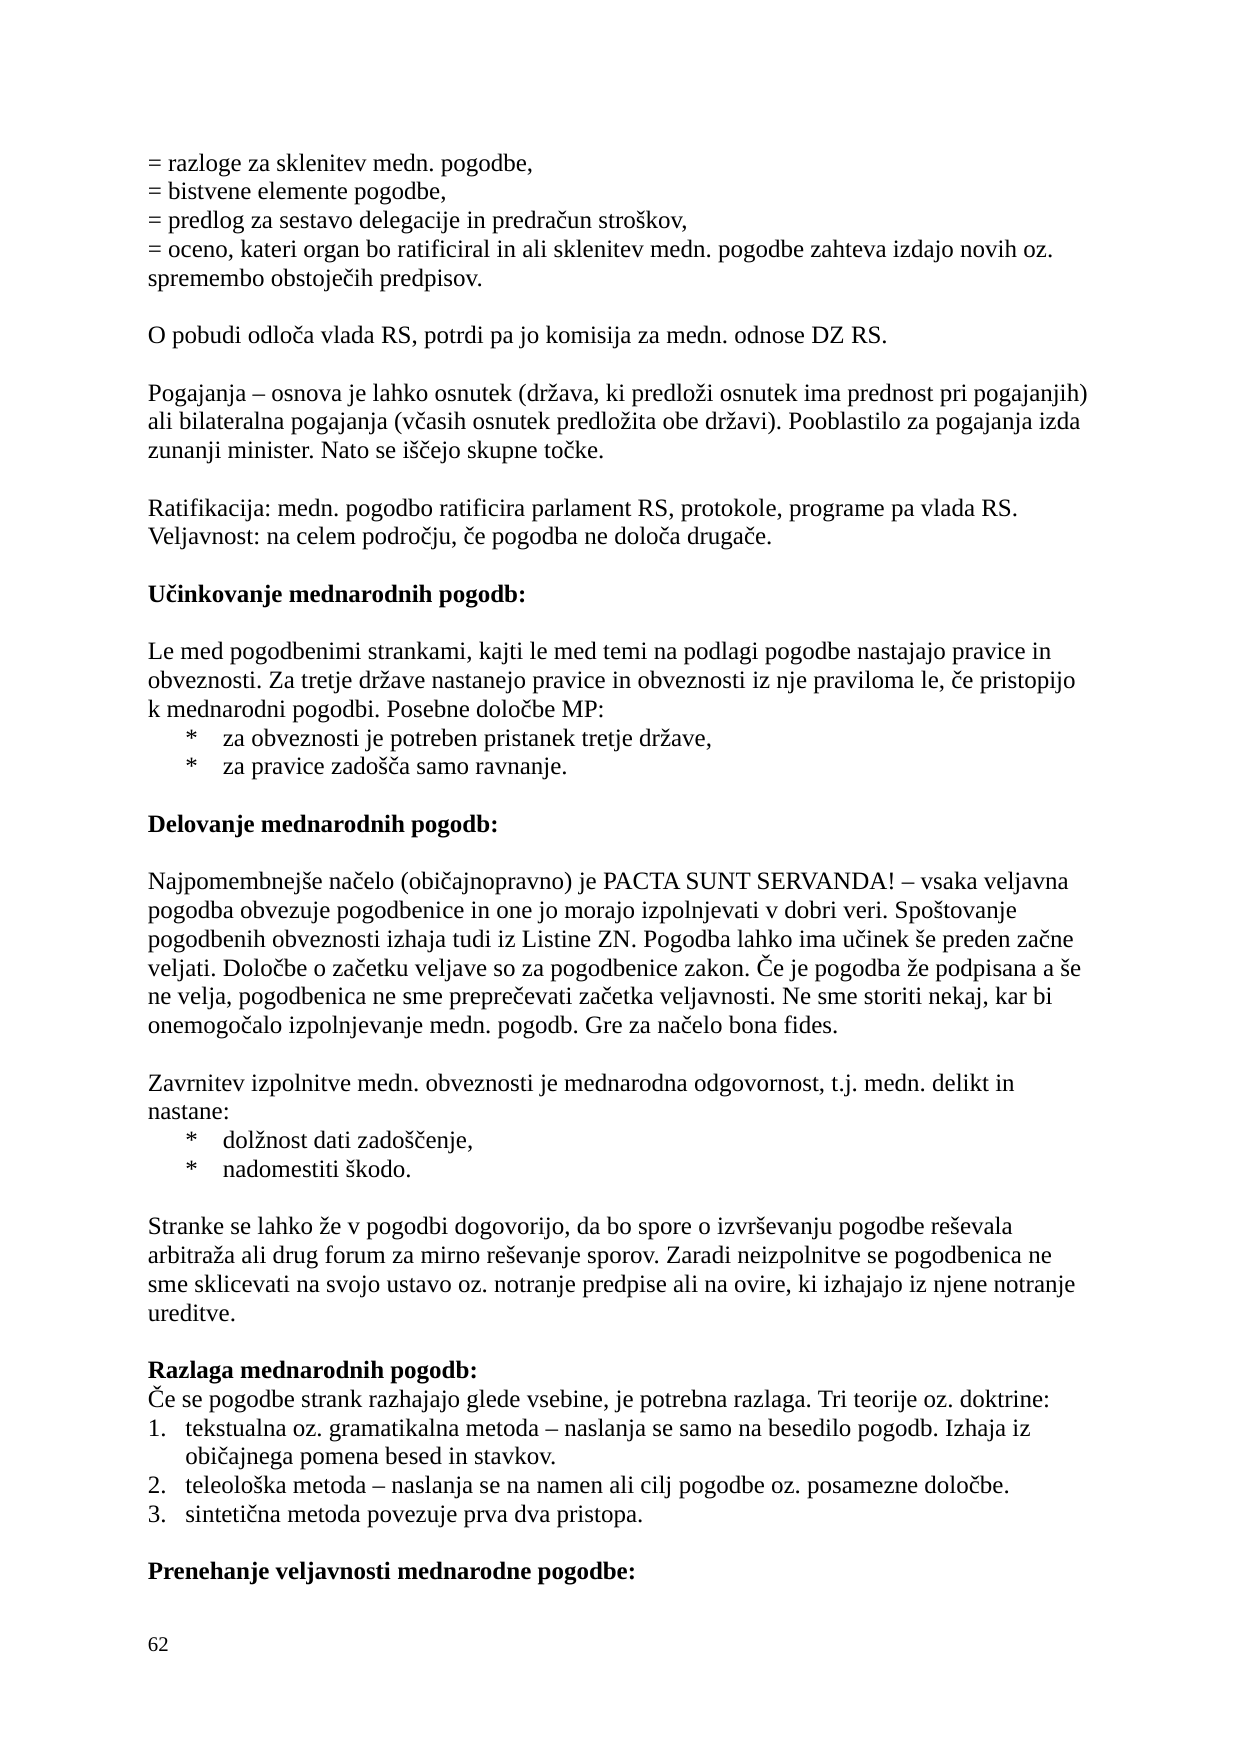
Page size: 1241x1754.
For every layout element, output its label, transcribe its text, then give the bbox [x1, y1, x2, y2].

list sintetična metoda povezuje prva dva pristopa. [148, 1499, 1093, 1528]
text Razlaga mednarodnih pogodb: [148, 1355, 1093, 1384]
text Če se pogodbe strank razhajajo glede vsebine, je potrebna razlaga. Tri teorije oz. doktrine: [148, 1384, 1093, 1413]
list za obveznosti je potreben pristanek tretje države, [185, 723, 1093, 751]
text Veljavnost: na celem področju, če pogodba ne določa drugače. [148, 521, 1093, 550]
text O pobudi odloča vlada RS, potrdi pa jo komisija za medn. odnose DZ RS. [148, 320, 1093, 349]
text Stranke se lahko že v pogodbi dogovorijo, da bo spore o izvrševanju pogodbe reševala arbitraža ali drug forum za mirno reševanje sporov. Zaradi neizpolnitve se pogodbenica ne sme sklicevati na svojo ustavo oz. notranje predpise ali na ovire, ki izhajajo iz njene notranje ureditve. [148, 1211, 1093, 1326]
text = oceno, kateri organ bo ratificiral in ali sklenitev medn. pogodbe zahteva izdajo novih oz. spremembo obstoječih predpisov. [148, 234, 1093, 291]
list tekstualna oz. gramatikalna metoda – naslanja se samo na besedilo pogodb. Izhaja iz običajnega pomena besed in stavkov. [148, 1413, 1093, 1470]
text = bistvene elemente pogodbe, [148, 176, 1093, 205]
text Učinkovanje mednarodnih pogodb: [148, 579, 1093, 608]
text Pogajanja – osnova je lahko osnutek (država, ki predloži osnutek ima prednost pri pogajanjih) ali bilateralna pogajanja (včasih osnutek predložita obe državi). Pooblastilo za pogajanja izda zunanji minister. Nato se iščejo skupne točke. [148, 378, 1093, 464]
text Zavrnitev izpolnitve medn. obveznosti je mednarodna odgovornost, t.j. medn. delikt in nastane: [148, 1068, 1093, 1125]
list teleološka metoda – naslanja se na namen ali cilj pogodbe oz. posamezne določbe. [148, 1470, 1093, 1499]
list za pravice zadošča samo ravnanje. [185, 751, 1093, 780]
text Delovanje mednarodnih pogodb: [148, 809, 1093, 838]
text Prenehanje veljavnosti mednarodne pogodbe: [148, 1556, 1093, 1585]
text = predlog za sestavo delegacije in predračun stroškov, [148, 205, 1093, 234]
text Ratifikacija: medn. pogodbo ratificira parlament RS, protokole, programe pa vlada RS. [148, 493, 1093, 521]
list dolžnost dati zadoščenje, [185, 1125, 1093, 1154]
text = razloge za sklenitev medn. pogodbe, [148, 148, 1093, 176]
list nadomestiti škodo. [185, 1154, 1093, 1183]
text Le med pogodbenimi strankami, kajti le med temi na podlagi pogodbe nastajajo pravice in obveznosti. Za tretje države nastanejo pravice in obveznosti iz nje praviloma le, če pristopijo k mednarodni pogodbi. Posebne določbe MP: [148, 636, 1093, 723]
text Najpomembnejše načelo (običajnopravno) je PACTA SUNT SERVANDA! – vsaka veljavna pogodba obvezuje pogodbenice in one jo morajo izpolnjevati v dobri veri. Spoštovanje pogodbenih obveznosti izhaja tudi iz Listine ZN. Pogodba lahko ima učinek še preden začne veljati. Določbe o začetku veljave so za pogodbenice zakon. Če je pogodba že podpisana a še ne velja, pogodbenica ne sme preprečevati začetka veljavnosti. Ne sme storiti nekaj, kar bi onemogočalo izpolnjevanje medn. pogodb. Gre za načelo bona fides. [148, 866, 1093, 1039]
